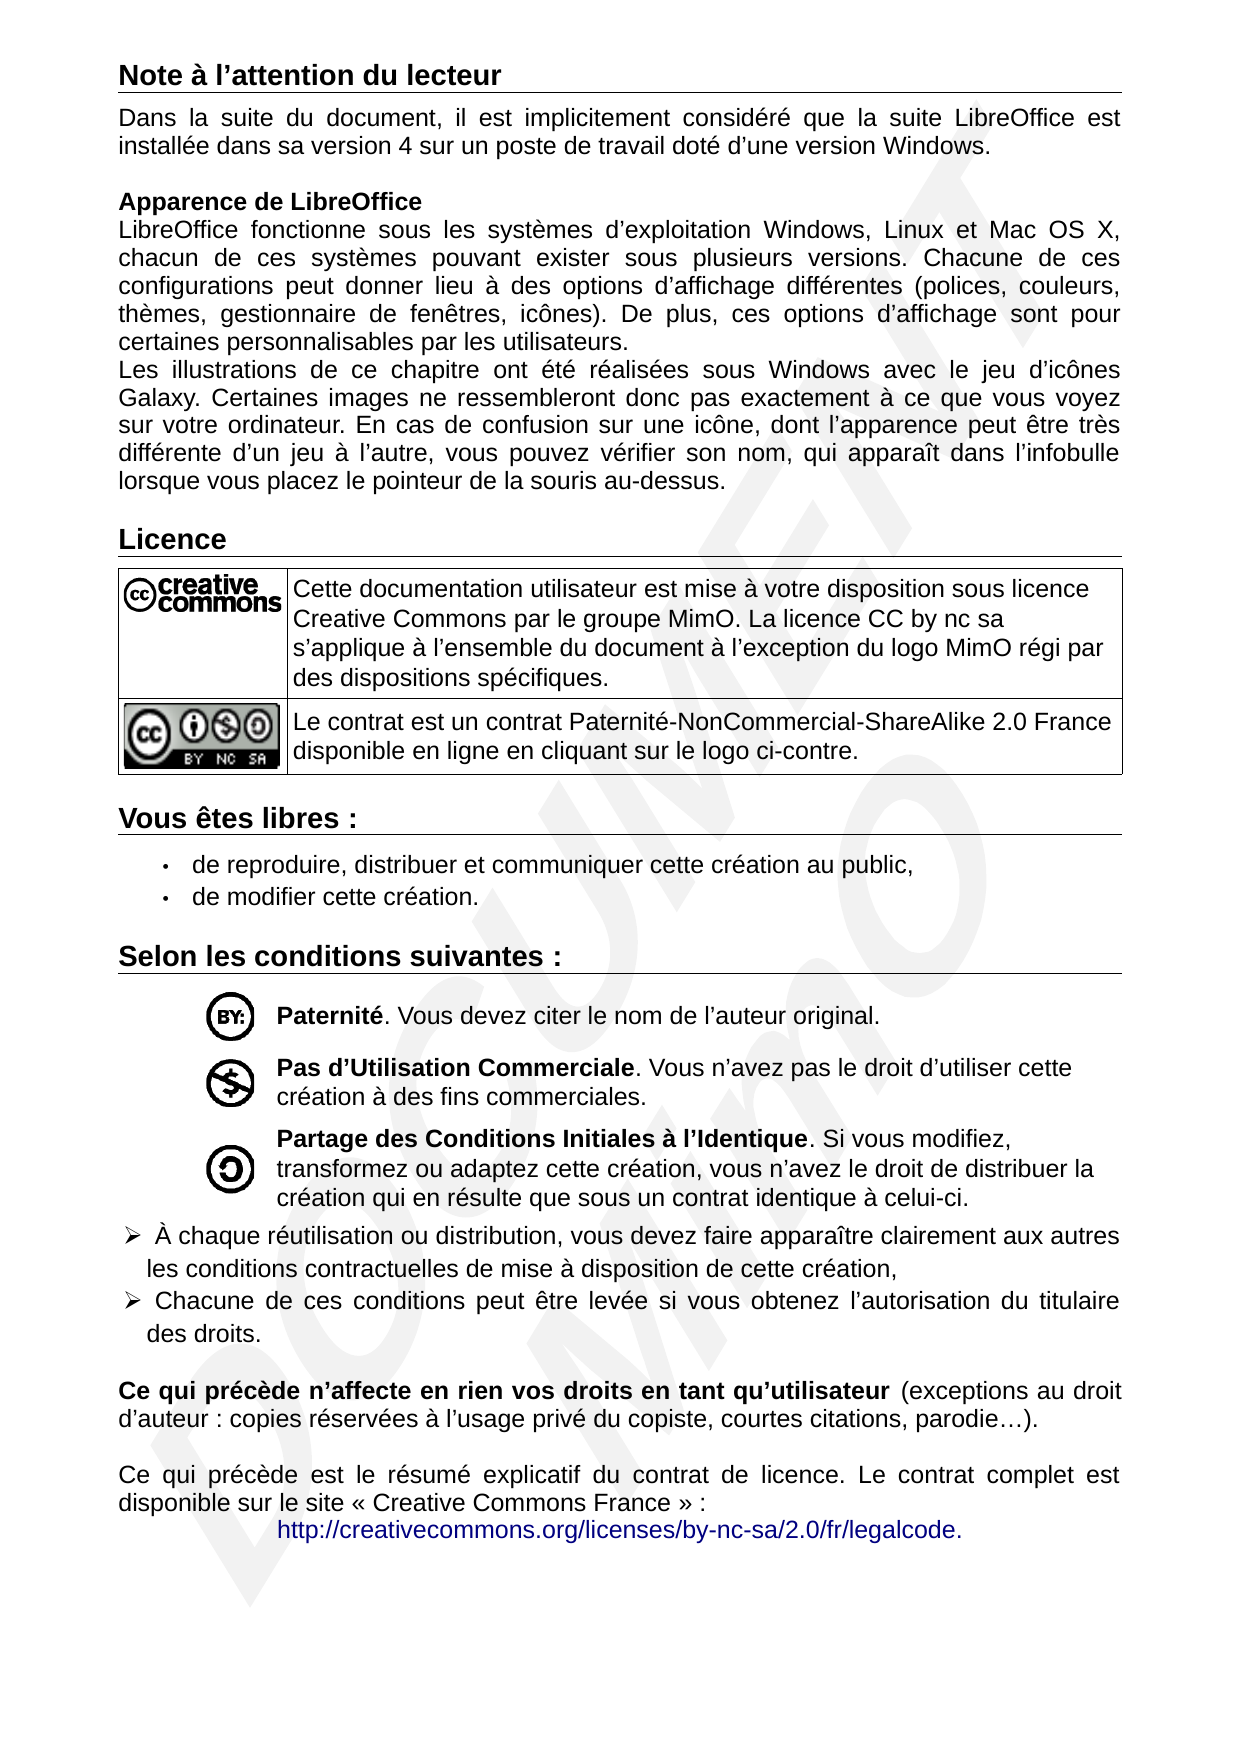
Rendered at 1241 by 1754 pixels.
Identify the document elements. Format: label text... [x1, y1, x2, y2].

list À chaque réutilisation ou distribution, vous devez faire apparaître clairement aux autres les conditions contractuelles de mise à disposition de cette création, [123, 1219, 1122, 1284]
list de modifier cette création. [162, 879, 1122, 912]
table_cell [200, 1118, 270, 1219]
text Selon les conditions suivantes : [118, 940, 1122, 973]
table_cell [119, 699, 287, 774]
picture [206, 991, 255, 1041]
table_cell Le contrat est un contrat Paternité-NonCommercial-ShareAlike 2.0 France disponible en ligne en cliquant sur le logo ci-contre. [288, 699, 1122, 774]
picture [206, 1057, 255, 1107]
table_cell Pas d’Utilisation Commerciale. Vous n’avez pas le droit d’utiliser cette création à des fins commerciales. [270, 1046, 1120, 1118]
list Chacune de ces conditions peut être levée si vous obtenez l’autorisation du titulaire des droits. [123, 1284, 1122, 1349]
text LibreOffice fonctionne sous les systèmes d’exploitation Windows, Linux et Mac OS X, chacun de ces systèmes pouvant exister sous plusieurs versions. Chacune de ces configurations peut donner lieu à des options d’affichage différentes (polices, couleurs, thèmes, gestionnaire de fenêtres, icônes). De plus, ces options d’affichage sont pour certaines personnalisables par les utilisateurs. [118, 216, 1122, 356]
text Vous êtes libres : [118, 802, 1122, 834]
text http://creativecommons.org/licenses/by-nc-sa/2.0/fr/legalcode. [118, 1516, 1122, 1544]
text Apparence de LibreOffice [118, 188, 1122, 216]
table_header [119, 569, 287, 698]
list de reproduire, distribuer et communiquer cette création au public, [162, 847, 1122, 879]
text Ce qui précède est le résumé explicatif du contrat de licence. Le contrat complet est disponible sur le site « Creative Commons France » : [118, 1461, 1122, 1516]
text Note à l’attention du lecteur [118, 59, 1122, 92]
picture [123, 703, 280, 769]
picture [206, 1143, 255, 1194]
picture [123, 574, 282, 612]
table_cell Partage des Conditions Initiales à l’Identique. Si vous modifiez, transformez ou adaptez cette création, vous n’avez le droit de distribuer la création qui en résulte que sous un contrat identique à celui-ci. [270, 1118, 1120, 1219]
text Les illustrations de ce chapitre ont été réalisées sous Windows avec le jeu d’icônes Galaxy. Certaines images ne ressembleront donc pas exactement à ce que vous voyez sur votre ordinateur. En cas de confusion sur une icône, dont l’apparence peut être très différente d’un jeu à l’autre, vous pouvez vérifier son nom, qui apparaît dans l’infobulle lorsque vous placez le pointeur de la souris au-dessus. [118, 356, 1122, 495]
table_header [200, 985, 270, 1046]
table_header Cette documentation utilisateur est mise à votre disposition sous licence Creative Commons par le groupe MimO. La licence CC by nc sa s’applique à l’ensemble du document à l’exception du logo MimO régi par des dispositions spécifiques. [288, 569, 1122, 698]
table_cell [200, 1046, 270, 1118]
text Ce qui précède n’affecte en rien vos droits en tant qu’utilisateur (exceptions au droit d’auteur : copies réservées à l’usage privé du copiste, courtes citations, parodie…). [118, 1377, 1122, 1433]
table_header Paternité. Vous devez citer le nom de l’auteur original. [270, 985, 1120, 1046]
text Licence [118, 523, 1122, 556]
text Dans la suite du document, il est implicitement considéré que la suite LibreOffice est installée dans sa version 4 sur un poste de travail doté d’une version Windows. [118, 104, 1122, 160]
